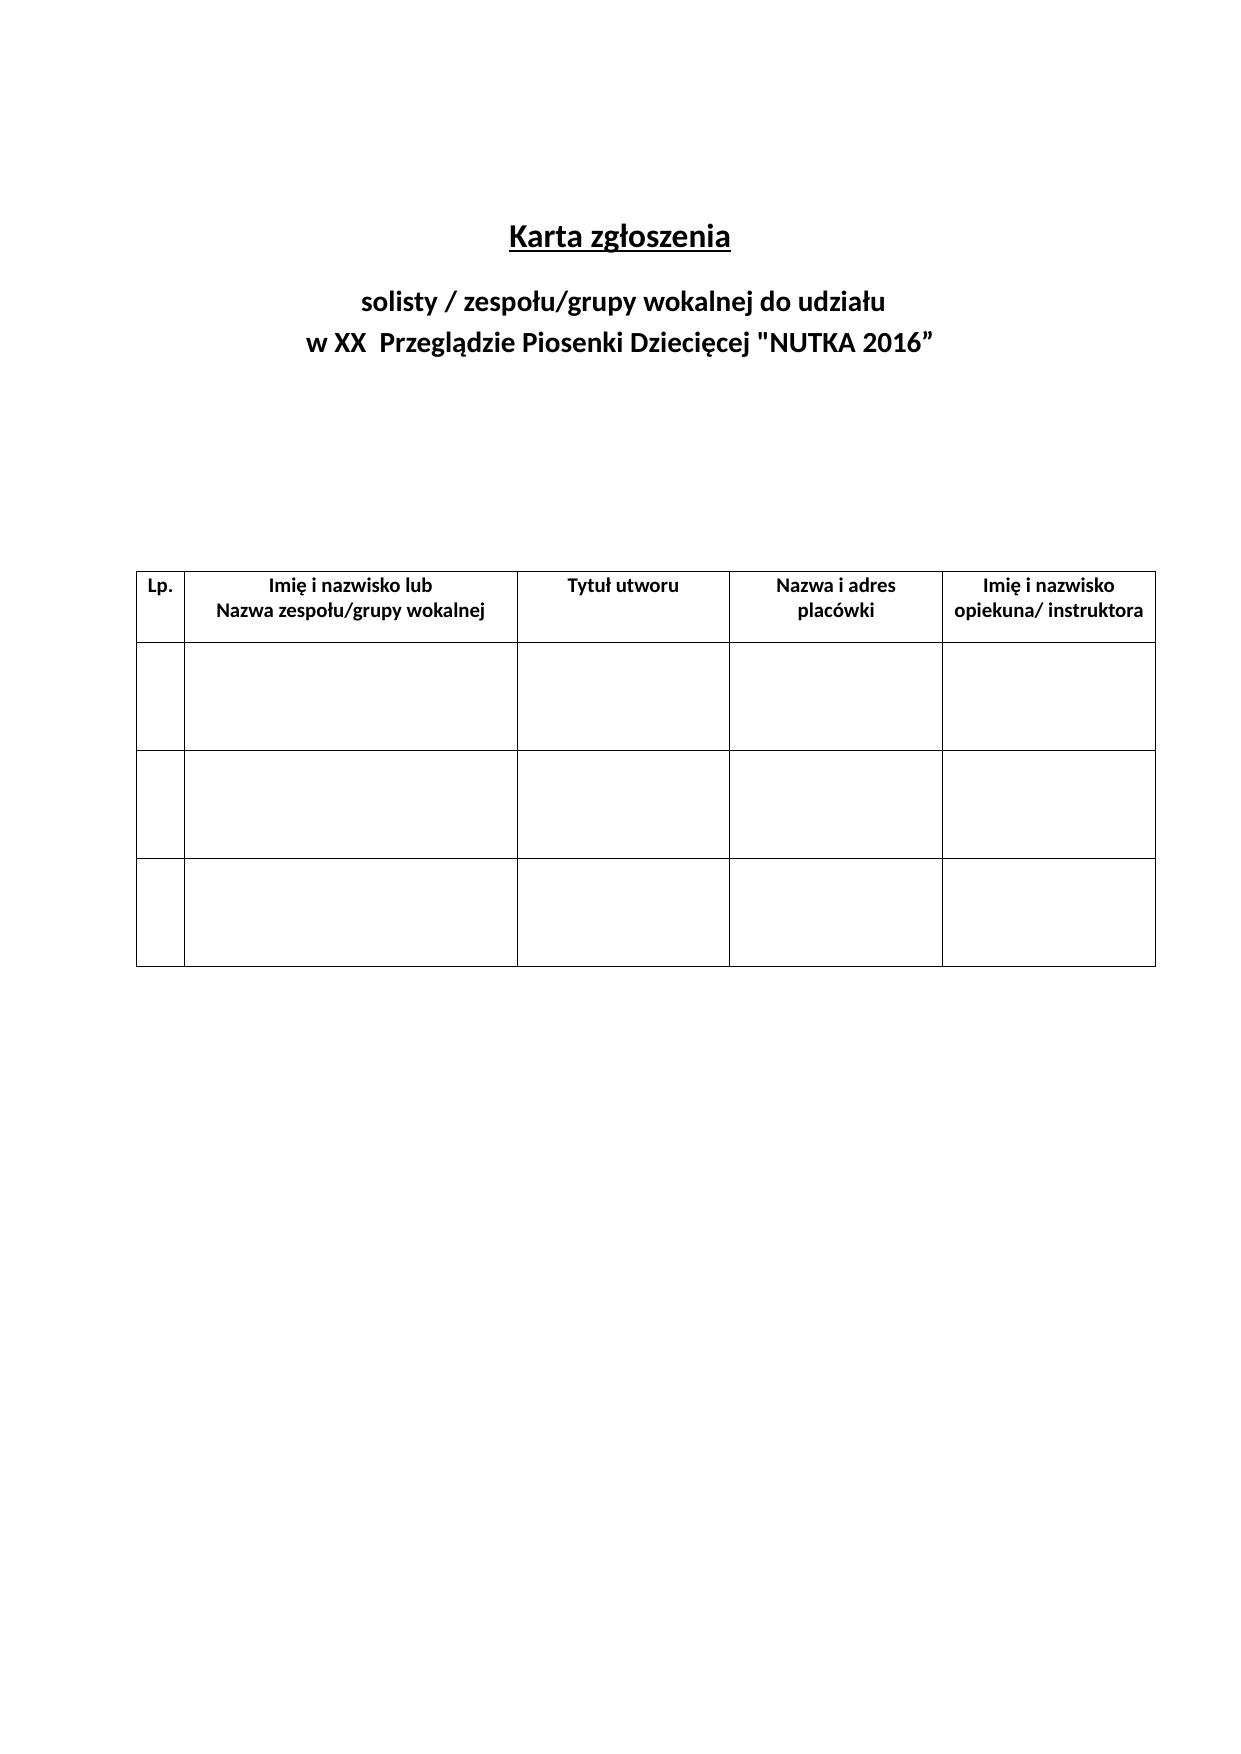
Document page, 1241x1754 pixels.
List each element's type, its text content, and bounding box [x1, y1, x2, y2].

table_cell [137, 859, 184, 966]
table_cell [185, 751, 517, 858]
table_cell [185, 859, 517, 966]
table_cell [185, 643, 517, 750]
table_header Lp. [137, 572, 184, 642]
table_cell [943, 751, 1155, 858]
table_cell [730, 751, 942, 858]
table_cell [943, 859, 1155, 966]
table_header Imię i nazwisko opiekuna/ instruktora [943, 572, 1155, 642]
table_header Nazwa i adres placówki [730, 572, 942, 642]
table_cell [518, 751, 729, 858]
table_cell [730, 643, 942, 750]
table_header Tytuł utworu [518, 572, 729, 642]
table_cell [730, 859, 942, 966]
table_cell [943, 643, 1155, 750]
table_cell [518, 643, 729, 750]
table_cell [137, 751, 184, 858]
table_cell [518, 859, 729, 966]
text Karta zgłoszenia [148, 215, 1093, 256]
table_header Imię i nazwisko lub Nazwa zespołu/grupy wokalnej [185, 572, 517, 642]
text solisty / zespołu/grupy wokalnej do udziału w XX Przeglądzie Piosenki Dziecięcej "NUTKA 2016” [148, 283, 1093, 359]
table_cell [137, 643, 184, 750]
